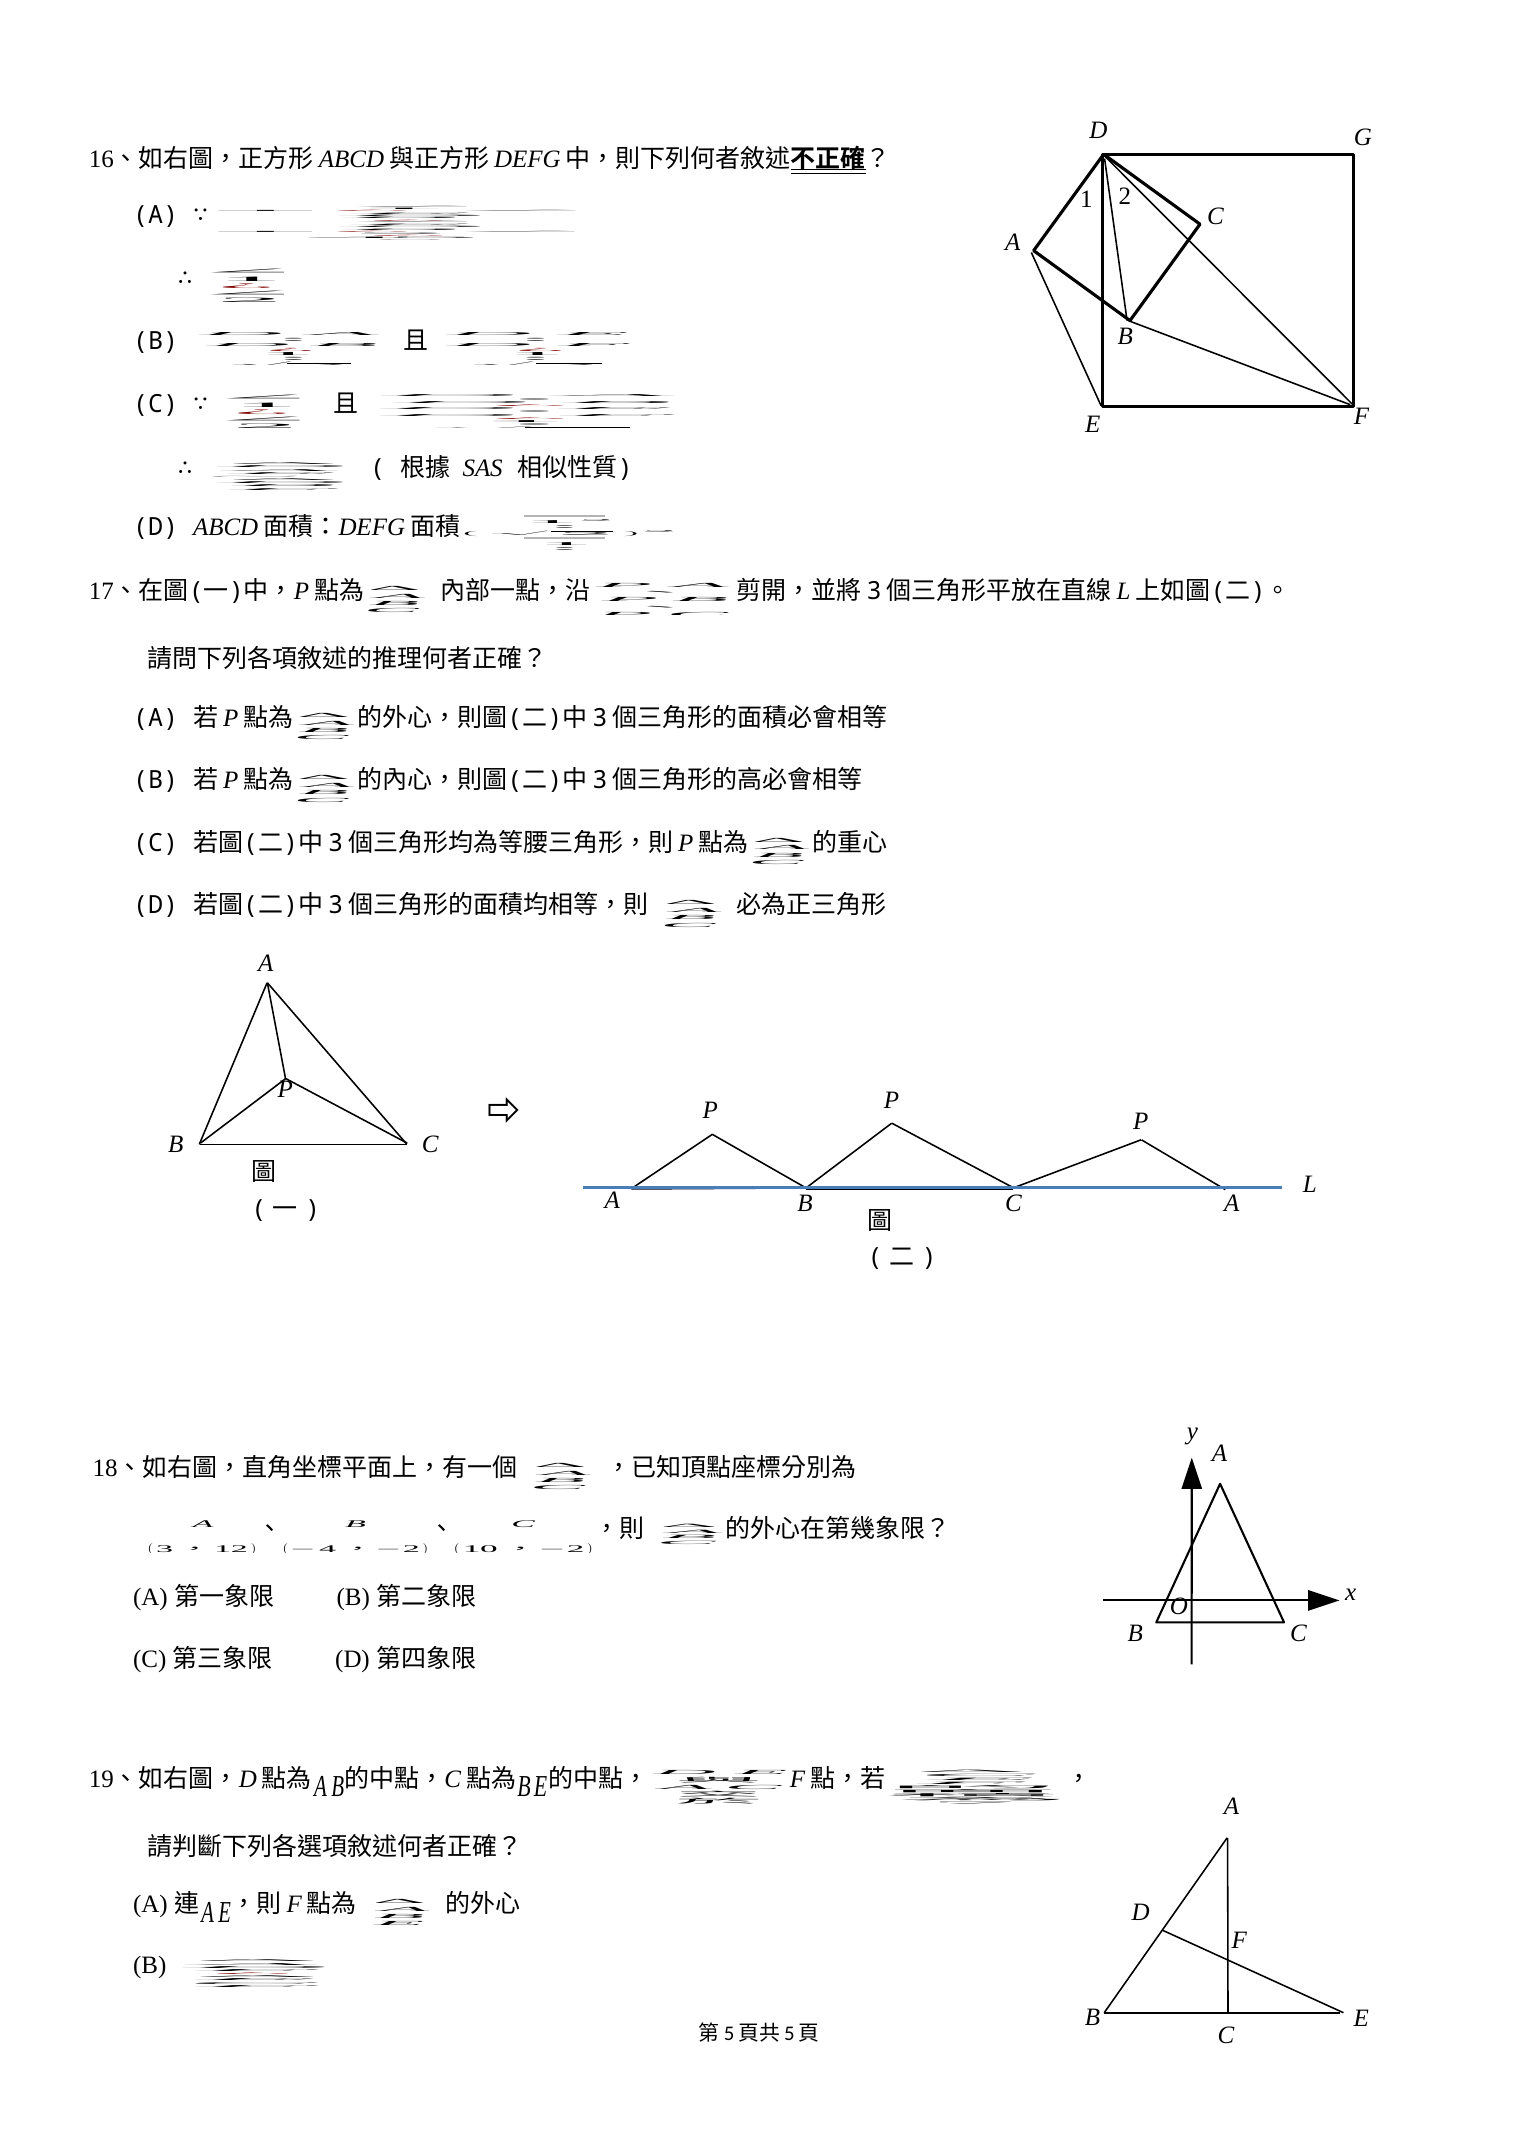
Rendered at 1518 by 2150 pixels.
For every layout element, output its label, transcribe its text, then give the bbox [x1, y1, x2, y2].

text (C) ∵ 且 [133, 365, 1429, 427]
text (D) 若圖(二)中3個三角形的面積均相等，則 必為正三角形 [133, 865, 1429, 927]
text (C) 若圖(二)中3個三角形均為等腰三角形，則P點為的重心 [133, 802, 1429, 865]
text 17、在圖(一)中，P點為 內部一點，沿剪開，並將3個三角形平放在直線L上如圖(二)。 [89, 552, 1429, 615]
text 請問下列各項敘述的推理何者正確？ [148, 615, 1429, 677]
text [1104, 240, 1123, 302]
text [1355, 240, 1429, 302]
text ∴ [177, 240, 1052, 302]
text (C) 第三象限 (D) 第四象限 [133, 1615, 1429, 1677]
text (B) 若P點為的內心，則圖(二)中3個三角形的高必會相等 [133, 740, 1429, 802]
text 19、如右圖，D點為的中點，C點為的中點，F點，若，請判斷下列各選項敘述何者正確？ [89, 1740, 1093, 1865]
text (A) 若P點為的外心，則圖(二)中3個三角形的面積必會相等 [133, 677, 1429, 740]
text (A) 第一象限 (B) 第二象限 [1169, 1554, 1190, 1599]
text [1033, 253, 1100, 302]
text [1037, 240, 1101, 296]
text (B) 且 [1133, 302, 1311, 365]
text (A) ∵ [133, 177, 1084, 240]
text  [485, 1096, 542, 1134]
text ∴ ( 根據 SAS 相似性質) [177, 427, 1429, 490]
text (A) 連，則F點為 的外心 [133, 1865, 812, 1927]
text (A) 第一象限 (B) 第二象限 [1254, 1552, 1429, 1615]
text (B) 且 [1109, 302, 1125, 314]
text (B) 且 [133, 302, 1081, 365]
text [1147, 243, 1248, 302]
text (B) [133, 1927, 812, 1990]
text [1117, 240, 1185, 302]
text (A) 第一象限 (B) 第二象限 [1193, 1552, 1271, 1599]
text (B) 且 [1056, 302, 1101, 365]
text (B) 且 [1104, 305, 1240, 365]
text (A) 第一象限 (B) 第二象限 [1162, 1601, 1190, 1615]
text 18、如右圖，直角坐標平面上，有一個 ，已知頂點座標分別為 、、，則 的外心在第幾象限？ [92, 1427, 945, 1552]
text 16、如右圖，正方形ABCD與正方形DEFG中，則下列何者敘述不正確？ [89, 115, 1429, 177]
text (A) ∵ [1104, 177, 1114, 240]
text (A) ∵ [1140, 177, 1352, 240]
text (D) ABCD面積：DEFG面積 [133, 490, 1429, 552]
text (A) 第一象限 (B) 第二象限 [1193, 1601, 1279, 1615]
text [1191, 240, 1352, 302]
text (A) ∵ [1355, 177, 1429, 240]
text (A) ∵ [1109, 177, 1186, 240]
text (A) ∵ [1045, 177, 1101, 240]
text (A) ∵ [1128, 177, 1197, 237]
text (B) 且 [1253, 302, 1352, 365]
text (B) 且 [1126, 302, 1140, 317]
text (A) 第一象限 (B) 第二象限 [133, 1552, 1187, 1615]
text (B) 且 [1355, 302, 1429, 365]
